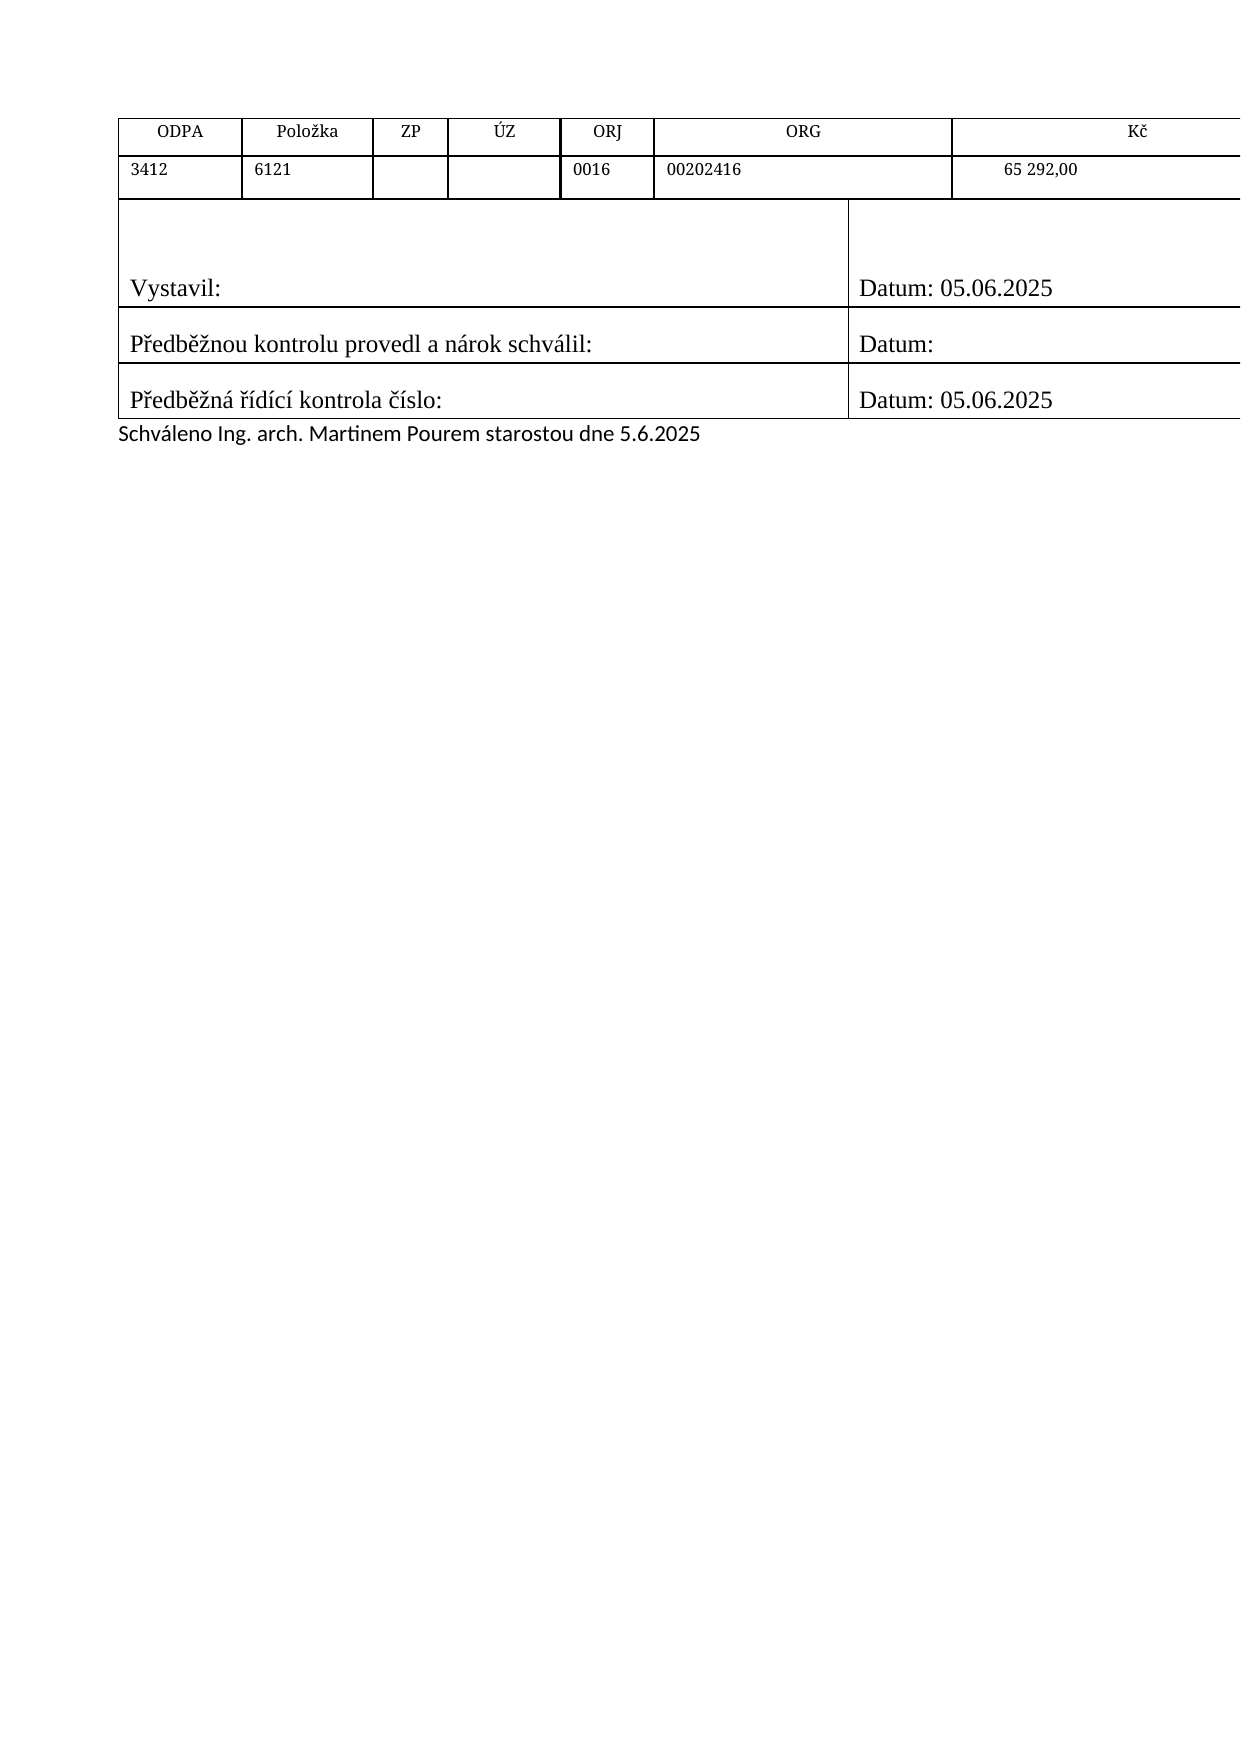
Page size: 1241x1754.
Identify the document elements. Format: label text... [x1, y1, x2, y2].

table_cell ORJ [562, 119, 653, 155]
table_cell 65 292,00 [953, 157, 1240, 198]
table_cell [449, 157, 559, 198]
table_cell 0016 [562, 157, 653, 198]
table_cell ODPA [119, 119, 241, 155]
table_cell Datum: 05.06.2025 [849, 200, 1240, 306]
table_cell 00202416 [655, 157, 951, 198]
table_cell Vystavil: [119, 200, 848, 306]
table_cell 6121 [243, 157, 372, 198]
table_cell [374, 157, 447, 198]
table_cell Kč [953, 119, 1240, 155]
table_cell Předběžnou kontrolu provedl a nárok schválil: [119, 308, 848, 362]
table_cell ORG [655, 119, 951, 155]
table_cell Položka [243, 119, 372, 155]
table_cell Datum: [849, 308, 1240, 362]
table_cell ZP [374, 119, 447, 155]
table_cell ÚZ [449, 119, 559, 155]
table_cell 3412 [119, 157, 241, 198]
text Schváleno Ing. arch. Martinem Pourem starostou dne 5.6.2025 [118, 419, 1122, 447]
table_cell Předběžná řídící kontrola číslo: [119, 364, 848, 418]
table_cell Datum: 05.06.2025 [849, 364, 1240, 418]
